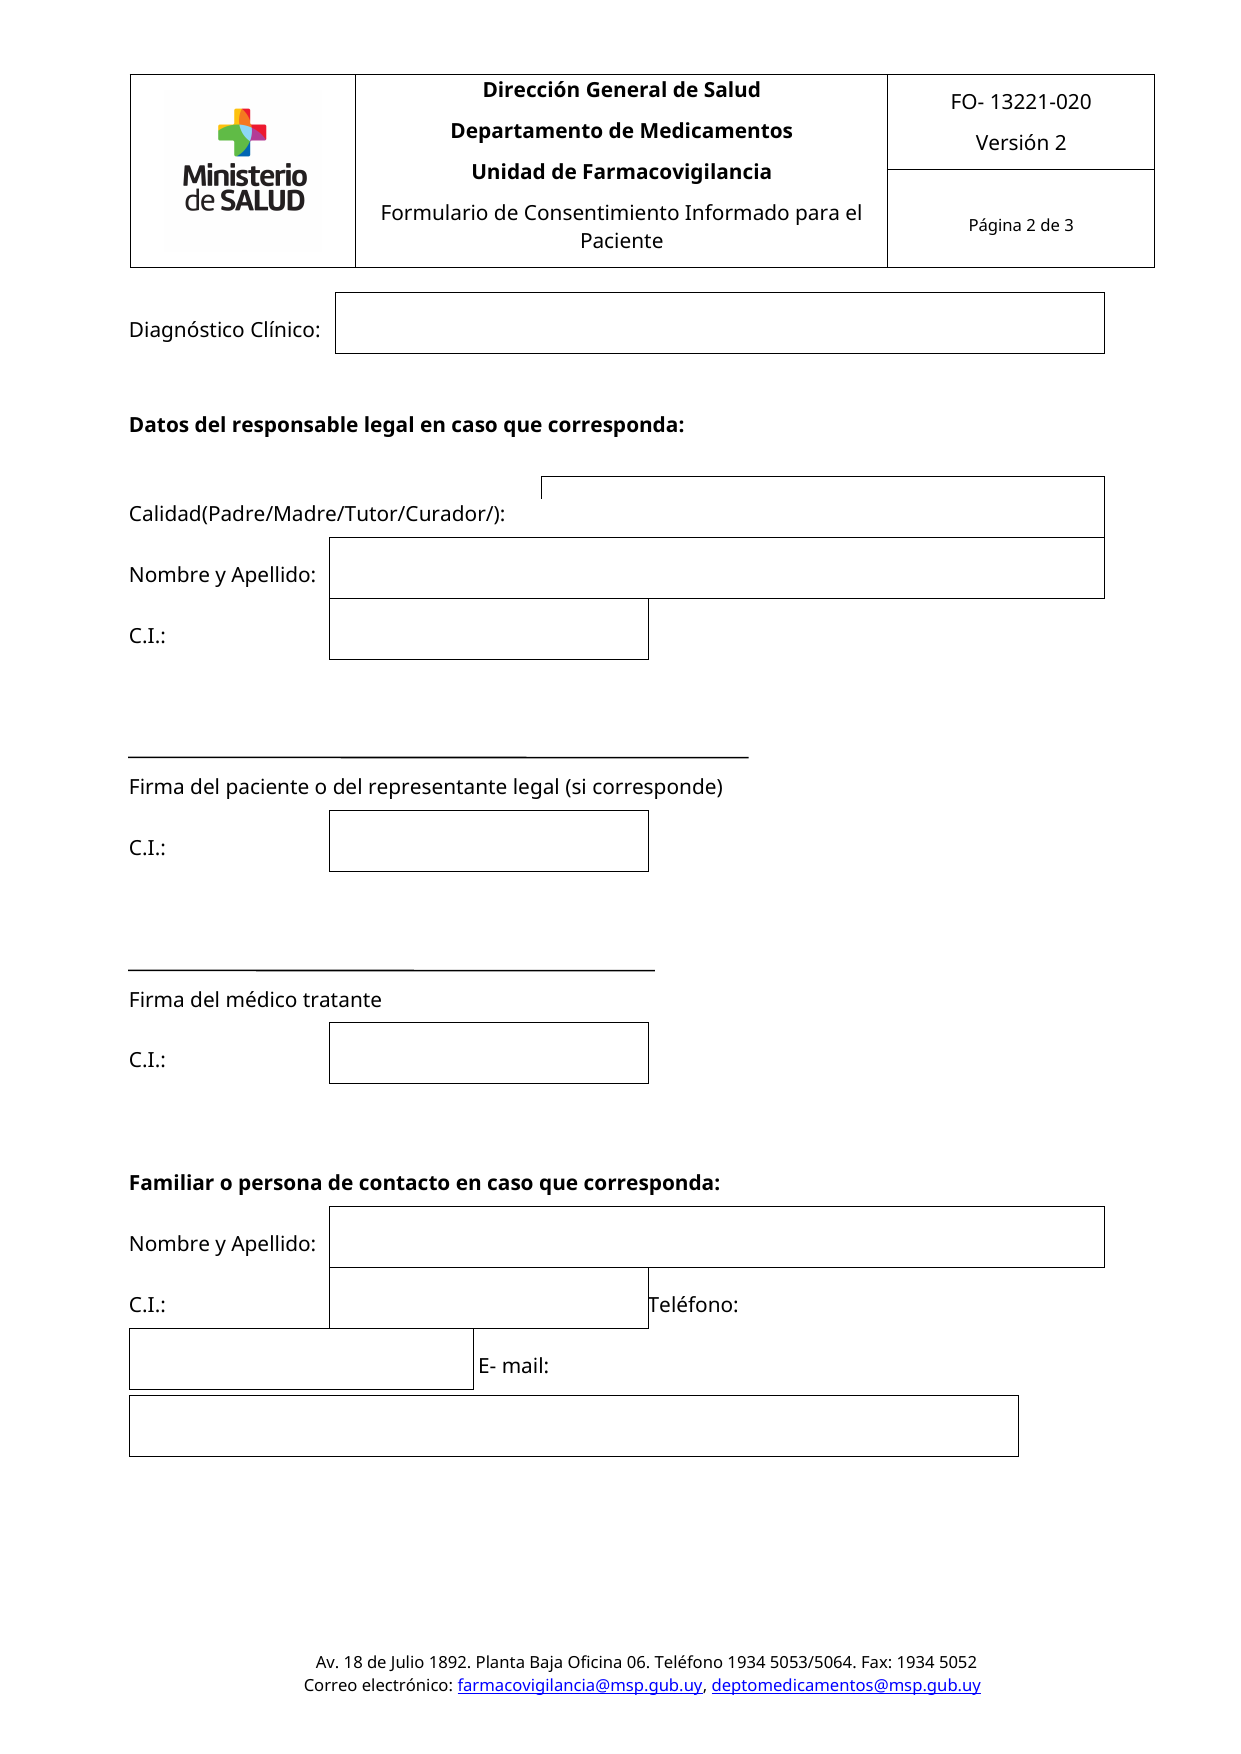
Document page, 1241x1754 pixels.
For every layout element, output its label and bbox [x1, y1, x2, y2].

picture [164, 90, 322, 252]
